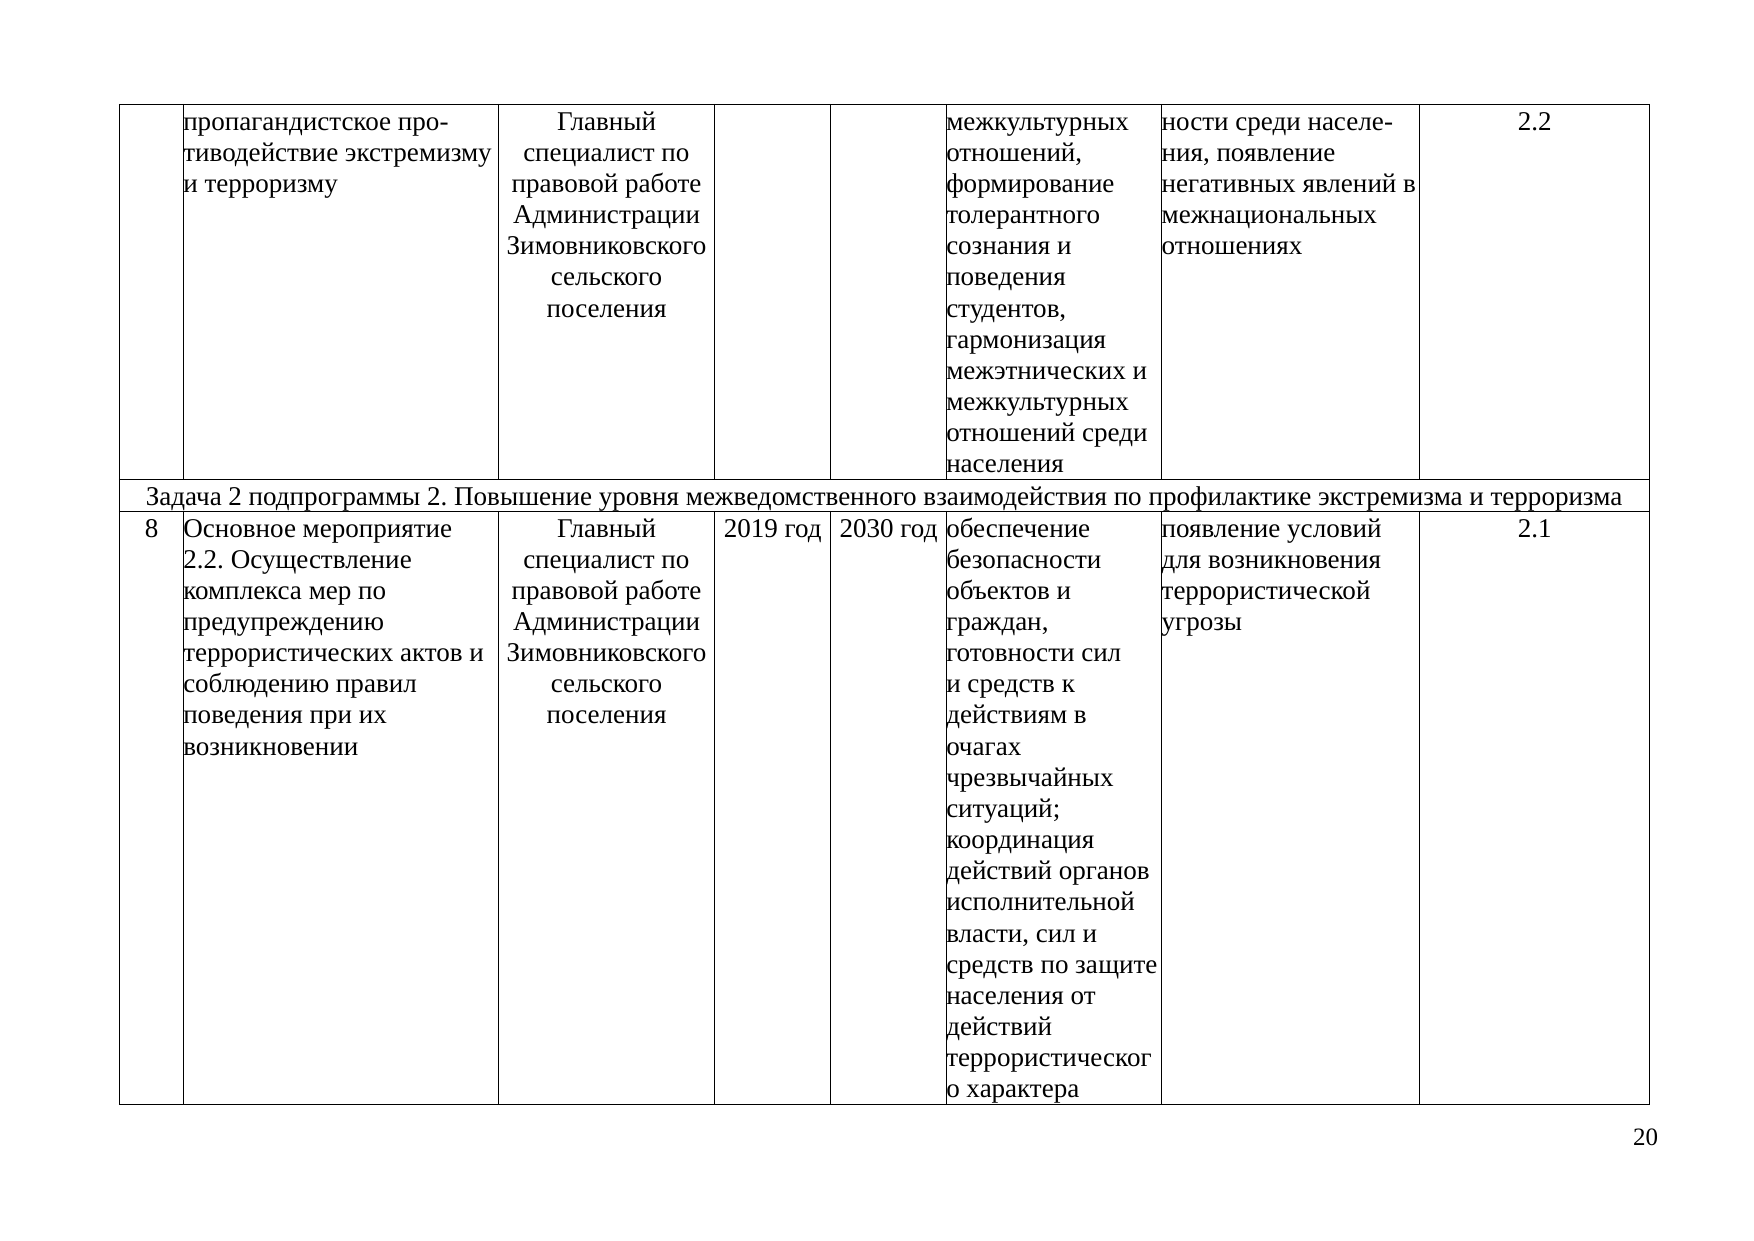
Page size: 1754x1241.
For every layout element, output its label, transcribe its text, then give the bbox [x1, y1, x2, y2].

table_cell появление условий для возникновения террористической угрозы [1162, 512, 1419, 1103]
table_cell [831, 105, 946, 478]
table_cell 2.2 [1420, 105, 1649, 478]
table_cell пропаган­дистское про­тиводействие экстре­мизму и терроризму [184, 105, 498, 478]
table_cell Основное мероприятие 2.2. Осуществление комплекса мер по предупреждению террористических актов и соблюдению правил поведения при их возникновении [184, 512, 498, 1103]
table_cell 2019 год [715, 512, 830, 1103]
table_cell [1650, 479, 1655, 511]
table_cell [715, 105, 830, 478]
table_cell [1659, 511, 1663, 1103]
table_cell Главный специалист по правовой работе Администрации Зимовниковского сельского поселения [499, 512, 714, 1103]
table_cell [1655, 511, 1659, 1103]
table_cell [1655, 104, 1659, 478]
table_cell 2030 год [831, 512, 946, 1103]
table_cell [1655, 479, 1659, 511]
table_cell 8 [120, 512, 183, 1103]
table_cell межкультур­ных отношений, формирование толерантного сознания и поведения студентов, гармонизация межэтнических и межкультур­ных отношений среди населения [947, 105, 1161, 478]
table_cell Главный специалист по правовой работе Администрации Зимовниковского сельского поселения [499, 105, 714, 478]
table_cell [1659, 104, 1663, 478]
table_cell Задача 2 подпрограммы 2. Повышение уровня межведомственного взаимодействия по профилактике экстремизма и терроризма [120, 480, 1649, 511]
table_cell ности среди населе­ния, появление негативных явлений в межнациональных отношениях [1162, 105, 1419, 478]
table_cell обеспечение безопасности объек­тов и граждан, готовности сил и средств к действиям в очагах чрезвычайных ситуаций; координация действий органов исполнительной власти, сил и средств по за­щите населения от действий террористического характера [947, 512, 1161, 1103]
table_cell [1659, 479, 1663, 511]
table_cell [1650, 511, 1655, 1103]
table_cell [120, 105, 183, 478]
table_cell [1650, 104, 1655, 478]
table_cell 2.1 [1420, 512, 1649, 1103]
